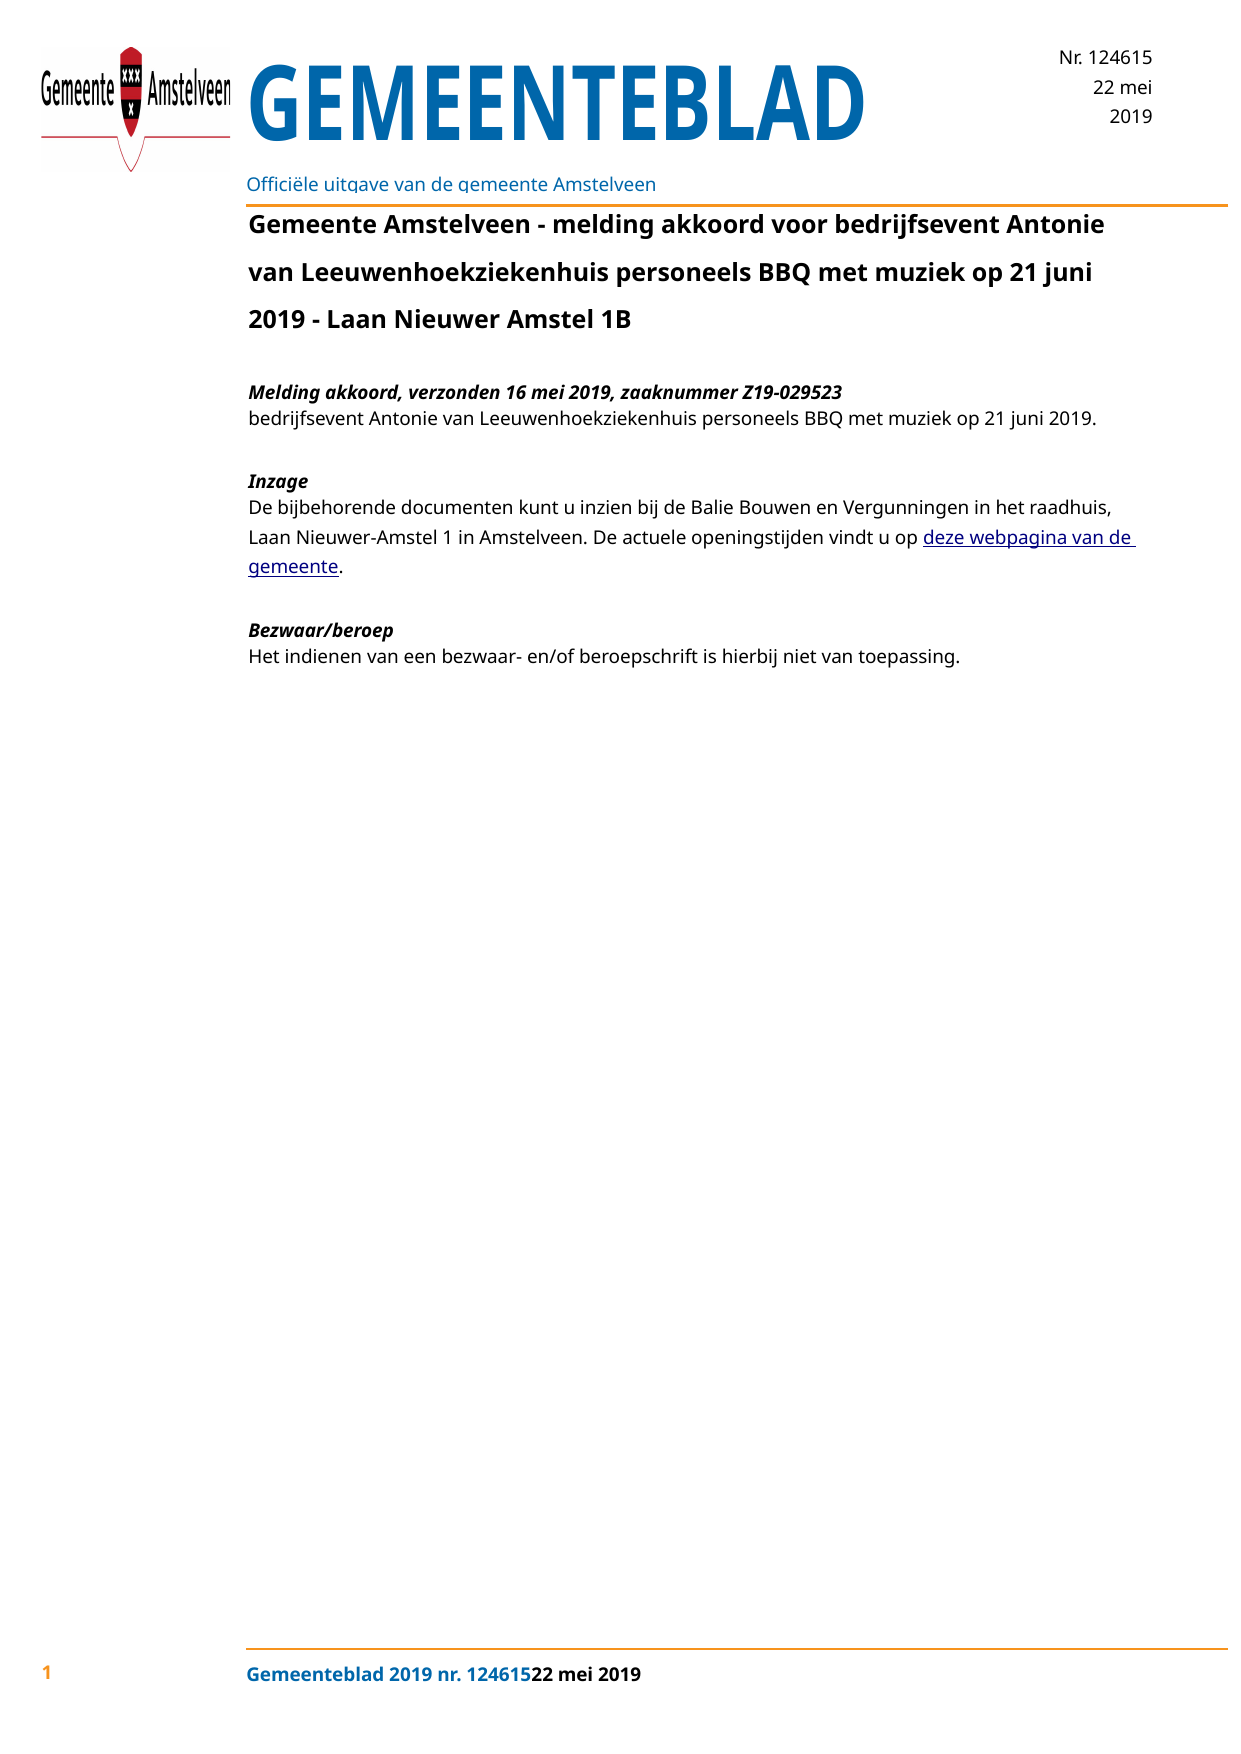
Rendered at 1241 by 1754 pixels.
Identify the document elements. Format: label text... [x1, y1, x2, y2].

picture [41, 47, 231, 172]
text Melding akkoord, verzonden 16 mei 2019, zaaknummer Z19-029523 [248, 379, 1152, 405]
text Bezwaar/beroep [248, 618, 1152, 643]
text Inzage [248, 469, 1152, 494]
text Gemeente Amstelveen - melding akkoord voor bedrijfsevent Antonie van Leeuwenhoekziekenhuis personeels BBQ met muziek op 21 juni 2019 - Laan Nieuwer Amstel 1B [248, 207, 1152, 336]
text Het indienen van een bezwaar- en/of beroepschrift is hierbij niet van toepassing. [248, 643, 1152, 669]
text De bijbehorende documenten kunt u inzien bij de Balie Bouwen en Vergunningen in het raadhuis, Laan Nieuwer-Amstel 1 in Amstelveen. De actuele openingstijden vindt u op deze webpagina van de gemeente. [248, 494, 1152, 579]
text bedrijfsevent Antonie van Leeuwenhoekziekenhuis personeels BBQ met muziek op 21 juni 2019. [248, 405, 1152, 431]
